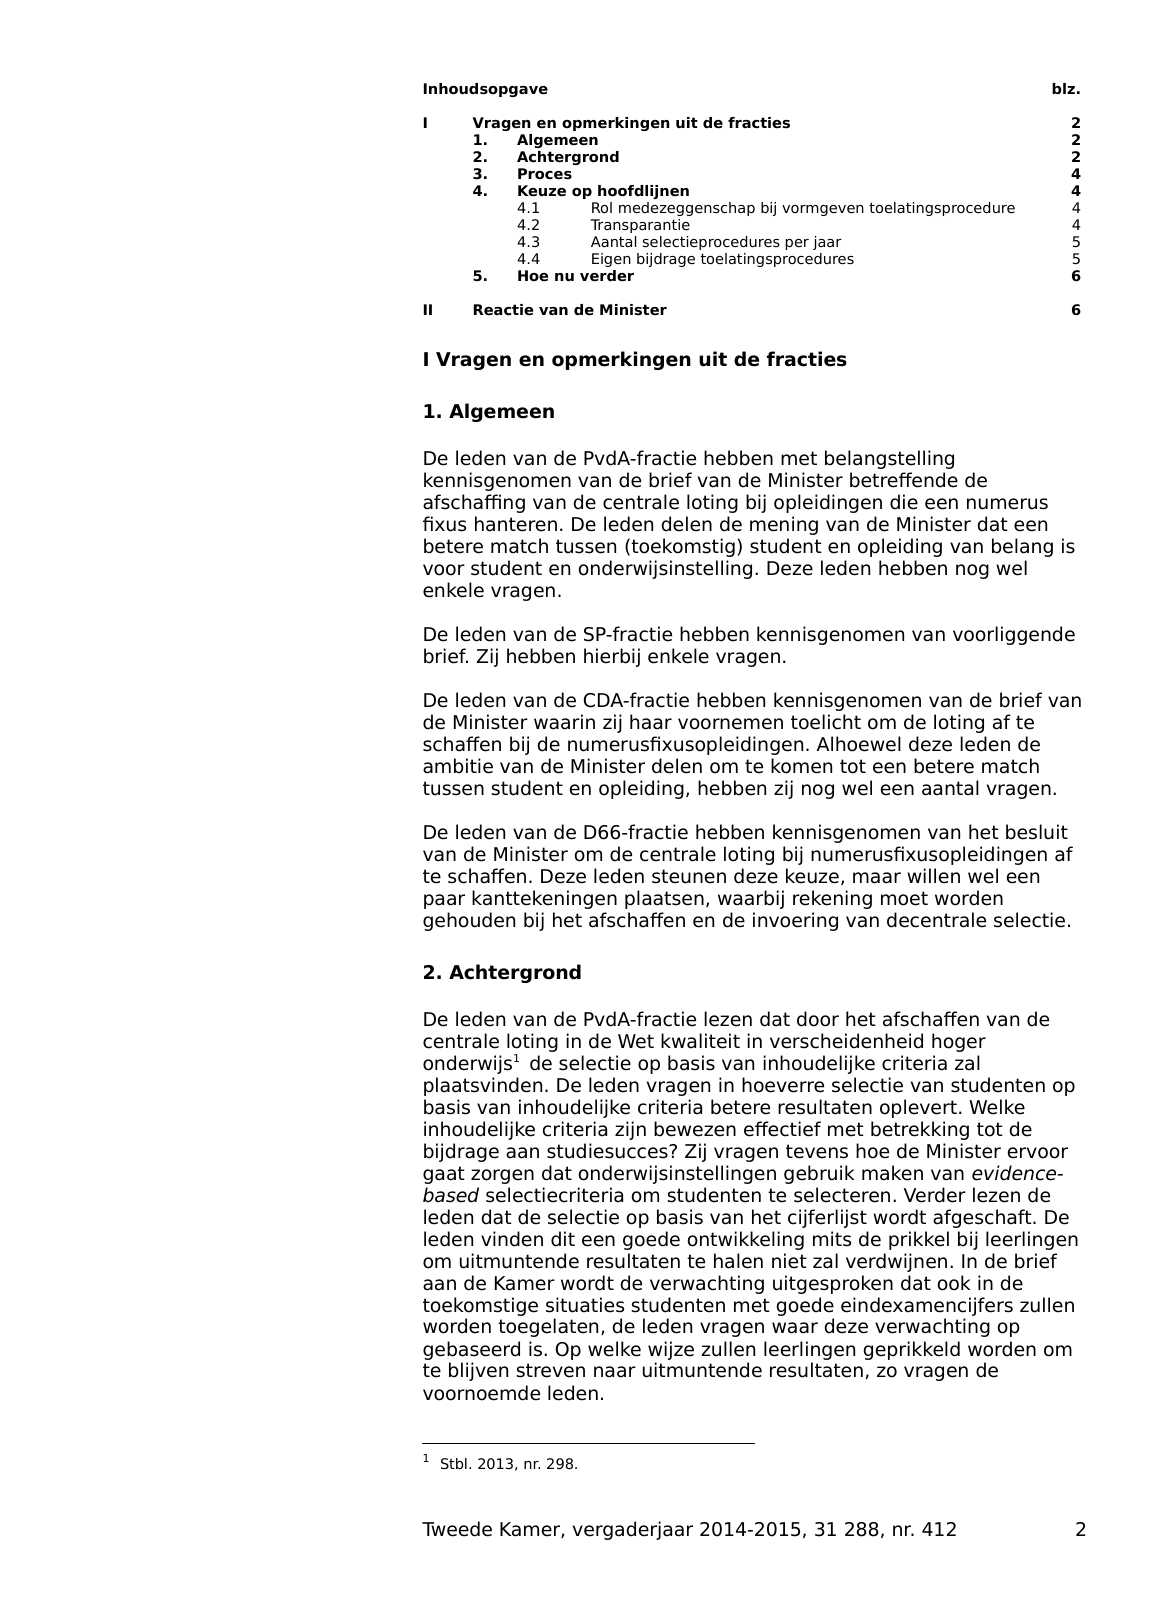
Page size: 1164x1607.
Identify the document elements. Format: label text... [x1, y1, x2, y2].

table_cell [511, 285, 585, 302]
table_cell [422, 166, 467, 183]
table_cell [422, 98, 467, 115]
table_cell I [422, 115, 467, 132]
table_cell 4.1 [511, 200, 585, 217]
subtitle 2. Achtergrond [422, 962, 1087, 984]
table_cell [422, 234, 467, 251]
table_cell [467, 285, 511, 302]
table_cell 6 [1028, 268, 1087, 285]
table_cell Hoe nu verder [511, 268, 1028, 285]
table_cell 4.3 [511, 234, 585, 251]
table_cell [585, 98, 1028, 115]
table_cell Achtergrond [511, 149, 1028, 166]
subtitle 1. Algemeen [422, 401, 1087, 423]
table_cell 4.4 [511, 251, 585, 268]
table_cell [422, 132, 467, 149]
text De leden van de PvdA-fractie lezen dat door het afschaffen van de centrale loting in de Wet kwaliteit in verscheidenheid hoger onderwijs de selectie op basis van inhoudelijke criteria zal plaatsvinden. De leden vragen in hoeverre selectie van studenten op basis van inhoudelijke criteria betere resultaten oplevert. Welke inhoudelijke criteria zijn bewezen effectief met betrekking tot de bijdrage aan studiesucces? Zij vragen tevens hoe de Minister ervoor gaat zorgen dat onderwijsinstellingen gebruik maken van evidence-based selectiecriteria om studenten te selecteren. Verder lezen de leden dat de selectie op basis van het cijferlijst wordt afgeschaft. De leden vinden dit een goede ontwikkeling mits de prikkel bij leerlingen om uitmuntende resultaten te halen niet zal verdwijnen. In de brief aan de Kamer wordt de verwachting uitgesproken dat ook in de toekomstige situaties studenten met goede eindexamencijfers zullen worden toegelaten, de leden vragen waar deze verwachting op gebaseerd is. Op welke wijze zullen leerlingen geprikkeld worden om te blijven streven naar uitmuntende resultaten, zo vragen de voornoemde leden. [422, 1009, 1087, 1404]
table_cell Algemeen [511, 132, 1028, 149]
table_cell [467, 251, 511, 268]
table_cell 4. [467, 183, 511, 200]
table_cell [467, 98, 511, 115]
table_cell 2 [1028, 149, 1087, 166]
table_cell 2. [467, 149, 511, 166]
table_cell Vragen en opmerkingen uit de fracties [467, 115, 1028, 132]
table_cell Aantal selectieprocedures per jaar [585, 234, 1028, 251]
text Stbl. 2013, nr. 298. [422, 1452, 1087, 1474]
table_cell 1. [467, 132, 511, 149]
table_cell [422, 200, 467, 217]
table_cell 5 [1028, 251, 1087, 268]
table_cell [422, 285, 467, 302]
table_cell 3. [467, 166, 511, 183]
table_cell [585, 285, 1028, 302]
table_cell [467, 234, 511, 251]
table_cell [1028, 98, 1087, 115]
table_cell [422, 149, 467, 166]
table_cell [467, 200, 511, 217]
subtitle I Vragen en opmerkingen uit de fracties [422, 349, 1087, 371]
table_cell [467, 217, 511, 234]
table_cell 4.2 [511, 217, 585, 234]
table_cell 4 [1028, 166, 1087, 183]
table_cell [422, 268, 467, 285]
text De leden van de CDA-fractie hebben kennisgenomen van de brief van de Minister waarin zij haar voornemen toelicht om de loting af te schaffen bij de numerusfixusopleidingen. Alhoewel deze leden de ambitie van de Minister delen om te komen tot een betere match tussen student en opleiding, hebben zij nog wel een aantal vragen. [422, 690, 1087, 800]
table_cell 2 [1028, 115, 1087, 132]
table_cell 5 [1028, 234, 1087, 251]
table_cell II [422, 302, 467, 319]
table_cell 4 [1028, 217, 1087, 234]
table_cell [422, 251, 467, 268]
table_cell Proces [511, 166, 1028, 183]
table_cell Reactie van de Minister [467, 302, 1028, 319]
table_cell 2 [1028, 132, 1087, 149]
table_cell [1028, 285, 1087, 302]
table_header Inhoudsopgave [422, 81, 1028, 98]
table_cell [422, 183, 467, 200]
table_cell Eigen bijdrage toelatingsprocedures [585, 251, 1028, 268]
table_cell 4 [1028, 200, 1087, 217]
text De leden van de PvdA-fractie hebben met belangstelling kennisgenomen van de brief van de Minister betreffende de afschaffing van de centrale loting bij opleidingen die een numerus fixus hanteren. De leden delen de mening van de Minister dat een betere match tussen (toekomstig) student en opleiding van belang is voor student en onderwijsinstelling. Deze leden hebben nog wel enkele vragen. [422, 448, 1087, 601]
table_cell 5. [467, 268, 511, 285]
table_cell [422, 217, 467, 234]
table_header blz. [1028, 81, 1087, 98]
text De leden van de SP-fractie hebben kennisgenomen van voorliggende brief. Zij hebben hierbij enkele vragen. [422, 624, 1087, 668]
text De leden van de D66-fractie hebben kennisgenomen van het besluit van de Minister om de centrale loting bij numerusfixusopleidingen af te schaffen. Deze leden steunen deze keuze, maar willen wel een paar kanttekeningen plaatsen, waarbij rekening moet worden gehouden bij het afschaffen en de invoering van decentrale selectie. [422, 822, 1087, 932]
table_cell Transparantie [585, 217, 1028, 234]
table_cell Rol medezeggenschap bij vormgeven toelatingsprocedure [585, 200, 1028, 217]
table_cell 6 [1028, 302, 1087, 319]
table_cell 4 [1028, 183, 1087, 200]
table_cell Keuze op hoofdlijnen [511, 183, 1028, 200]
table_cell [511, 98, 585, 115]
